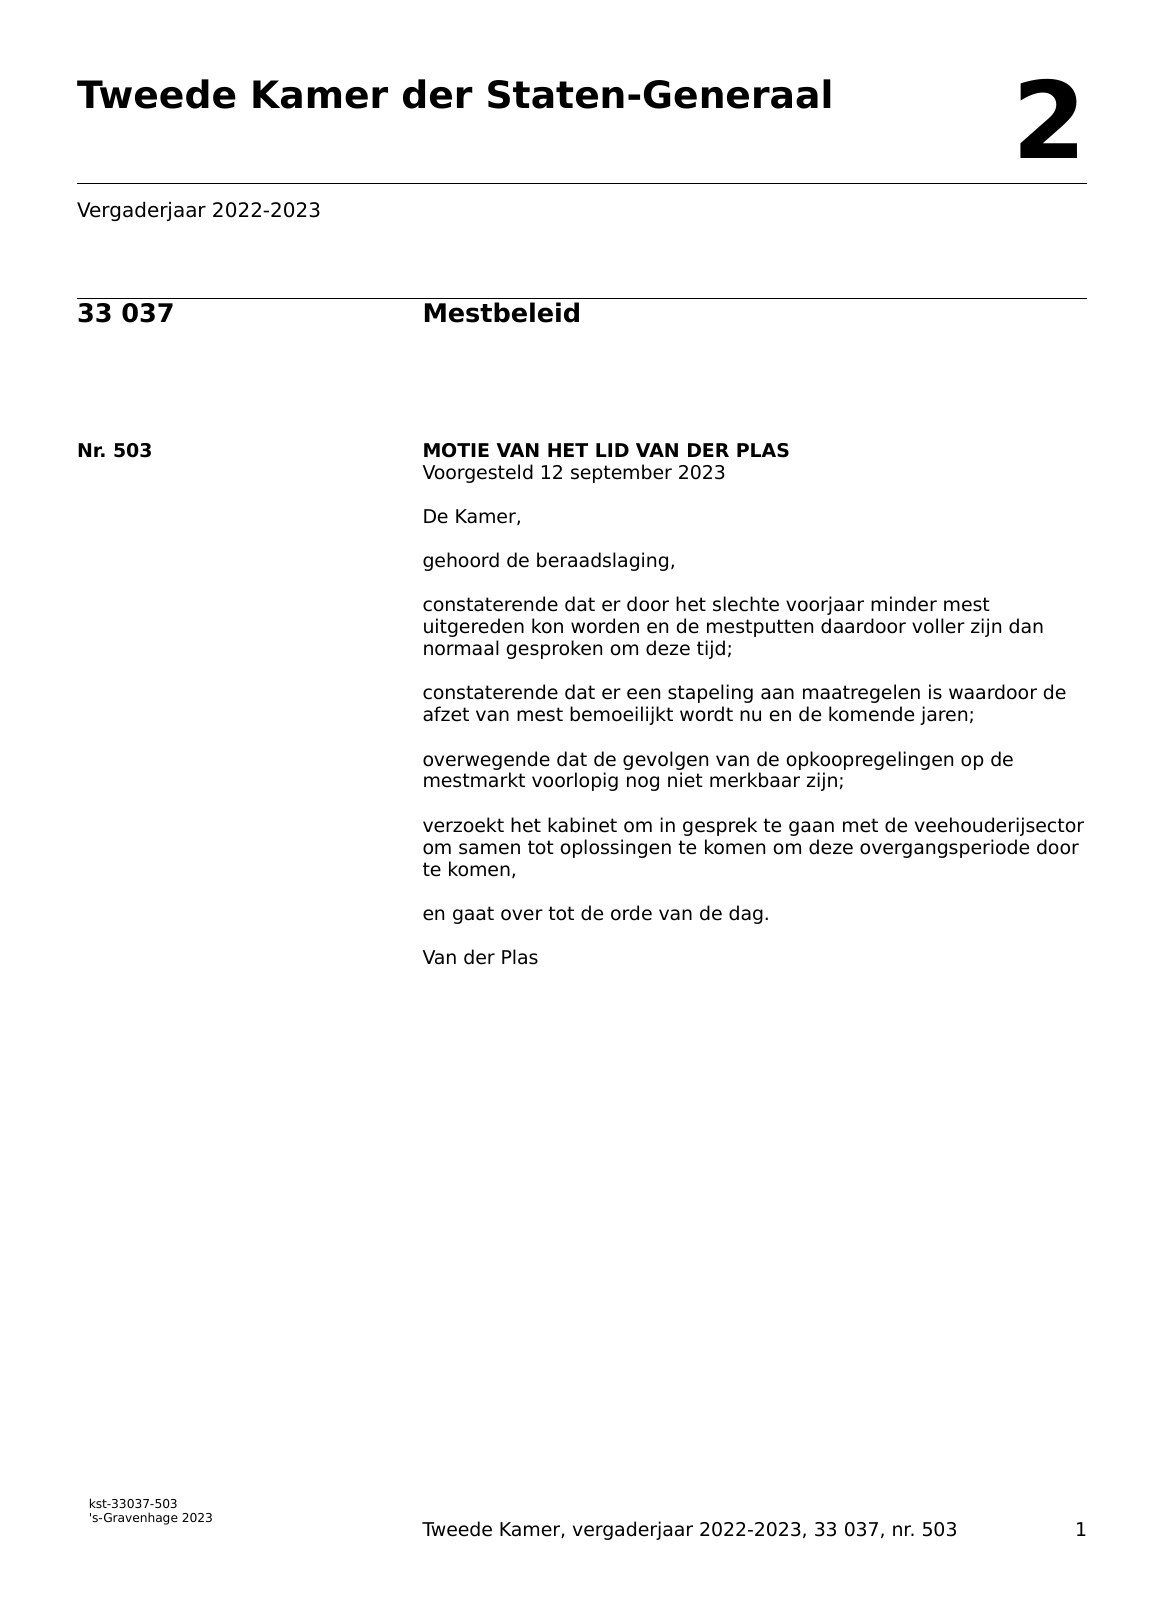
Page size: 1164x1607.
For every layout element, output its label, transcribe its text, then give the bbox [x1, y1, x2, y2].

text overwegende dat de gevolgen van de opkoopregelingen op de mestmarkt voorlopig nog niet merkbaar zijn; [422, 748, 1087, 792]
text en gaat over tot de orde van de dag. [422, 903, 1087, 925]
text constaterende dat er door het slechte voorjaar minder mest uitgereden kon worden en de mestputten daardoor voller zijn dan normaal gesproken om deze tijd; [422, 594, 1087, 660]
table_cell Vergaderjaar 2022-2023 [77, 184, 1087, 298]
text kst-33037-503 [88, 1497, 323, 1511]
text verzoekt het kabinet om in gesprek te gaan met de veehouderijsector om samen tot oplossingen te komen om deze overgangsperiode door te komen, [422, 814, 1087, 881]
table_header Tweede Kamer der Staten-Generaal [77, 59, 886, 183]
text Voorgesteld 12 september 2023 [422, 462, 1087, 484]
text constaterende dat er een stapeling aan maatregelen is waardoor de afzet van mest bemoeilijkt wordt nu en de komende jaren; [422, 682, 1087, 726]
table_header 2 [886, 59, 1087, 183]
subtitle Nr. 503 MOTIE VAN HET LID VAN DER PLAS [77, 440, 1087, 462]
text gehoord de beraadslaging, [422, 550, 1087, 572]
text 's-Gravenhage 2023 [88, 1511, 323, 1525]
text De Kamer, [422, 506, 1087, 528]
subtitle 33 037 Mestbeleid [77, 299, 1087, 329]
text Van der Plas [422, 947, 1087, 969]
